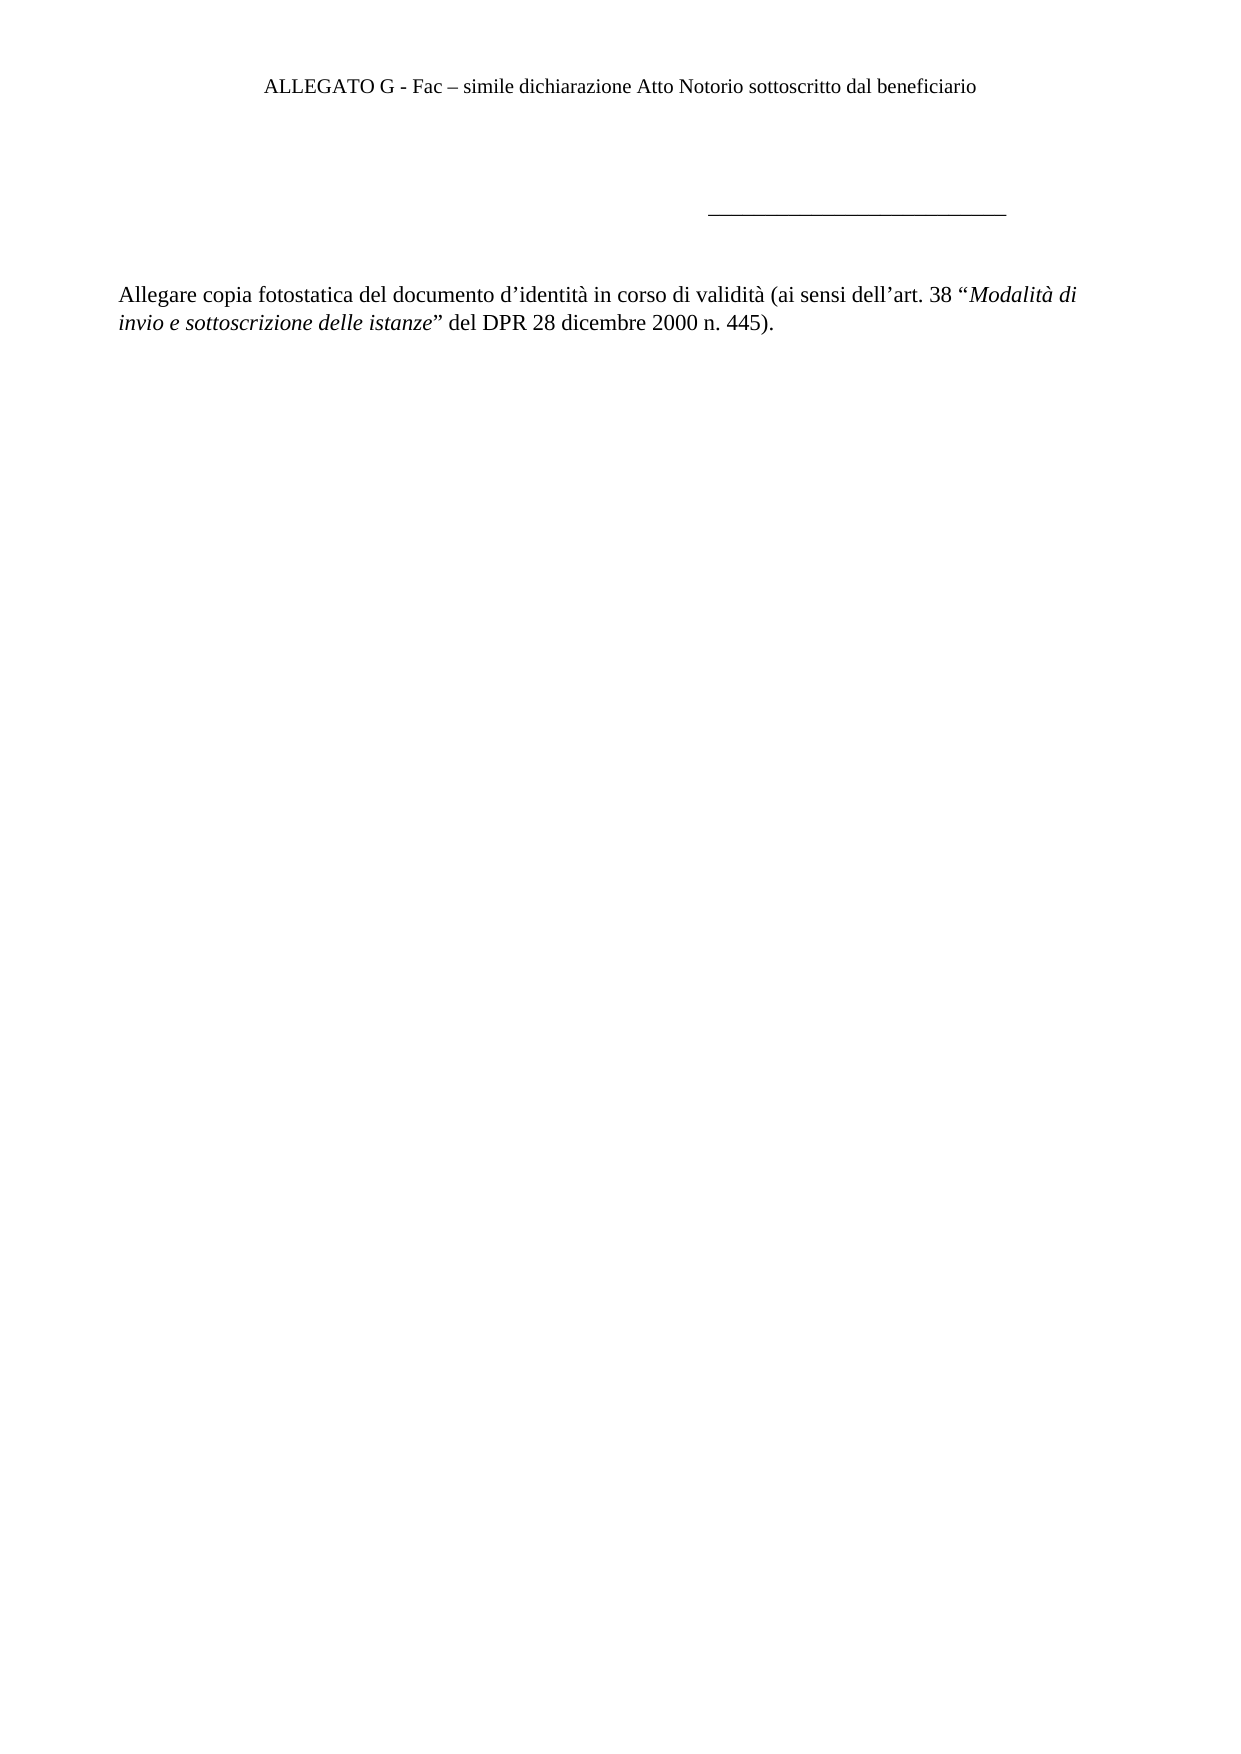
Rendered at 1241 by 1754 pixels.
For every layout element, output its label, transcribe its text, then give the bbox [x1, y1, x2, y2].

text Allegare copia fotostatica del documento d’identità in corso di validità (ai sensi dell’art. 38 “Modalità di invio e sottoscrizione delle istanze” del DPR 28 dicembre 2000 n. 445). [118, 281, 1122, 336]
text __________________________ [118, 192, 1122, 218]
